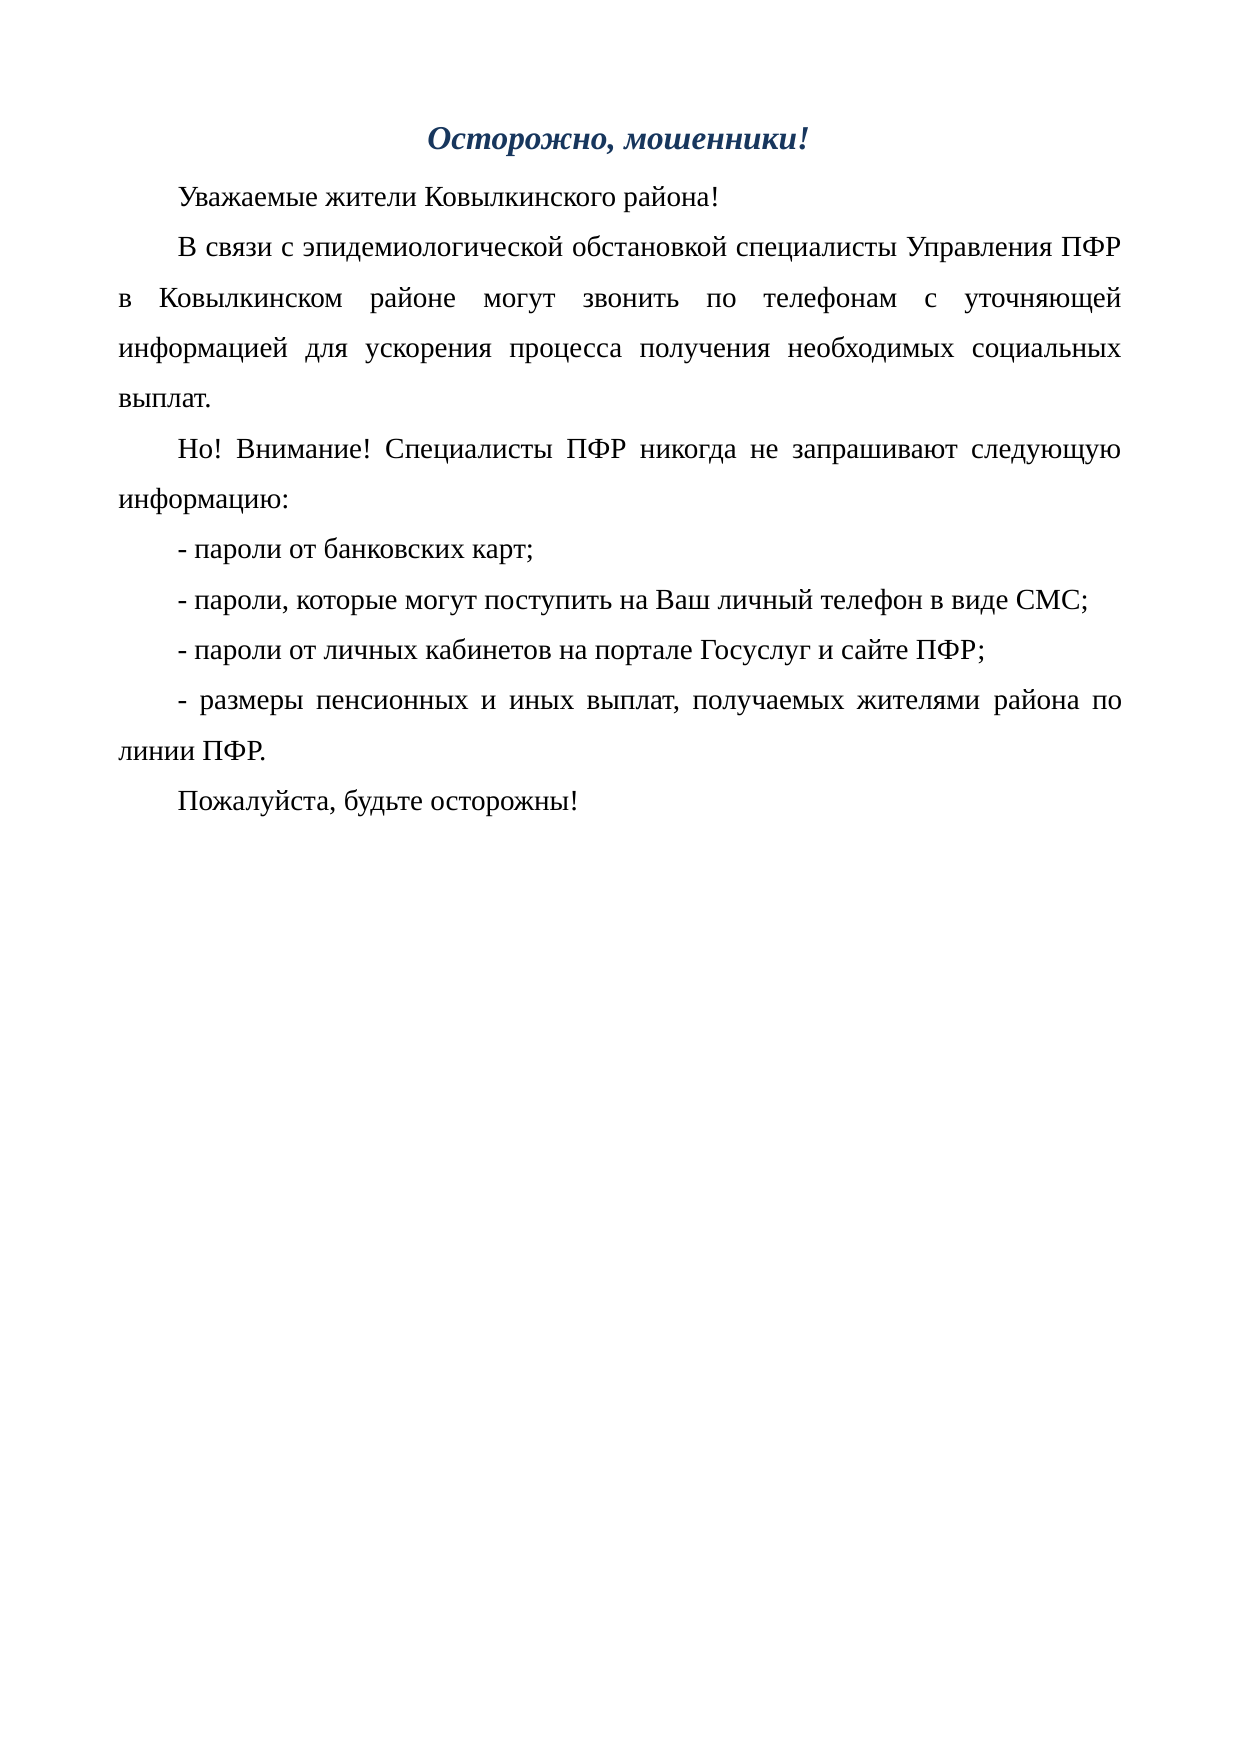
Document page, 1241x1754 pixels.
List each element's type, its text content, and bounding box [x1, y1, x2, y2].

text - пароли от банковских карт; [118, 531, 1122, 565]
text Но! Внимание! Специалисты ПФР никогда не запрашивают следующую информацию: [118, 431, 1122, 515]
text - пароли от личных кабинетов на портале Госуслуг и сайте ПФР; [118, 632, 1122, 666]
text В связи с эпидемиологической обстановкой специалисты Управления ПФР в Ковылкинском районе могут звонить по телефонам с уточняющей информацией для ускорения процесса получения необходимых социальных выплат. [118, 229, 1122, 414]
text - пароли, которые могут поступить на Ваш личный телефон в виде СМС; [118, 582, 1122, 615]
text Уважаемые жители Ковылкинского района! [118, 179, 1122, 213]
text Осторожно, мошенники! [118, 118, 1122, 156]
text - размеры пенсионных и иных выплат, получаемых жителями района по линии ПФР. [118, 682, 1122, 766]
text Пожалуйста, будьте осторожны! [118, 783, 1122, 817]
